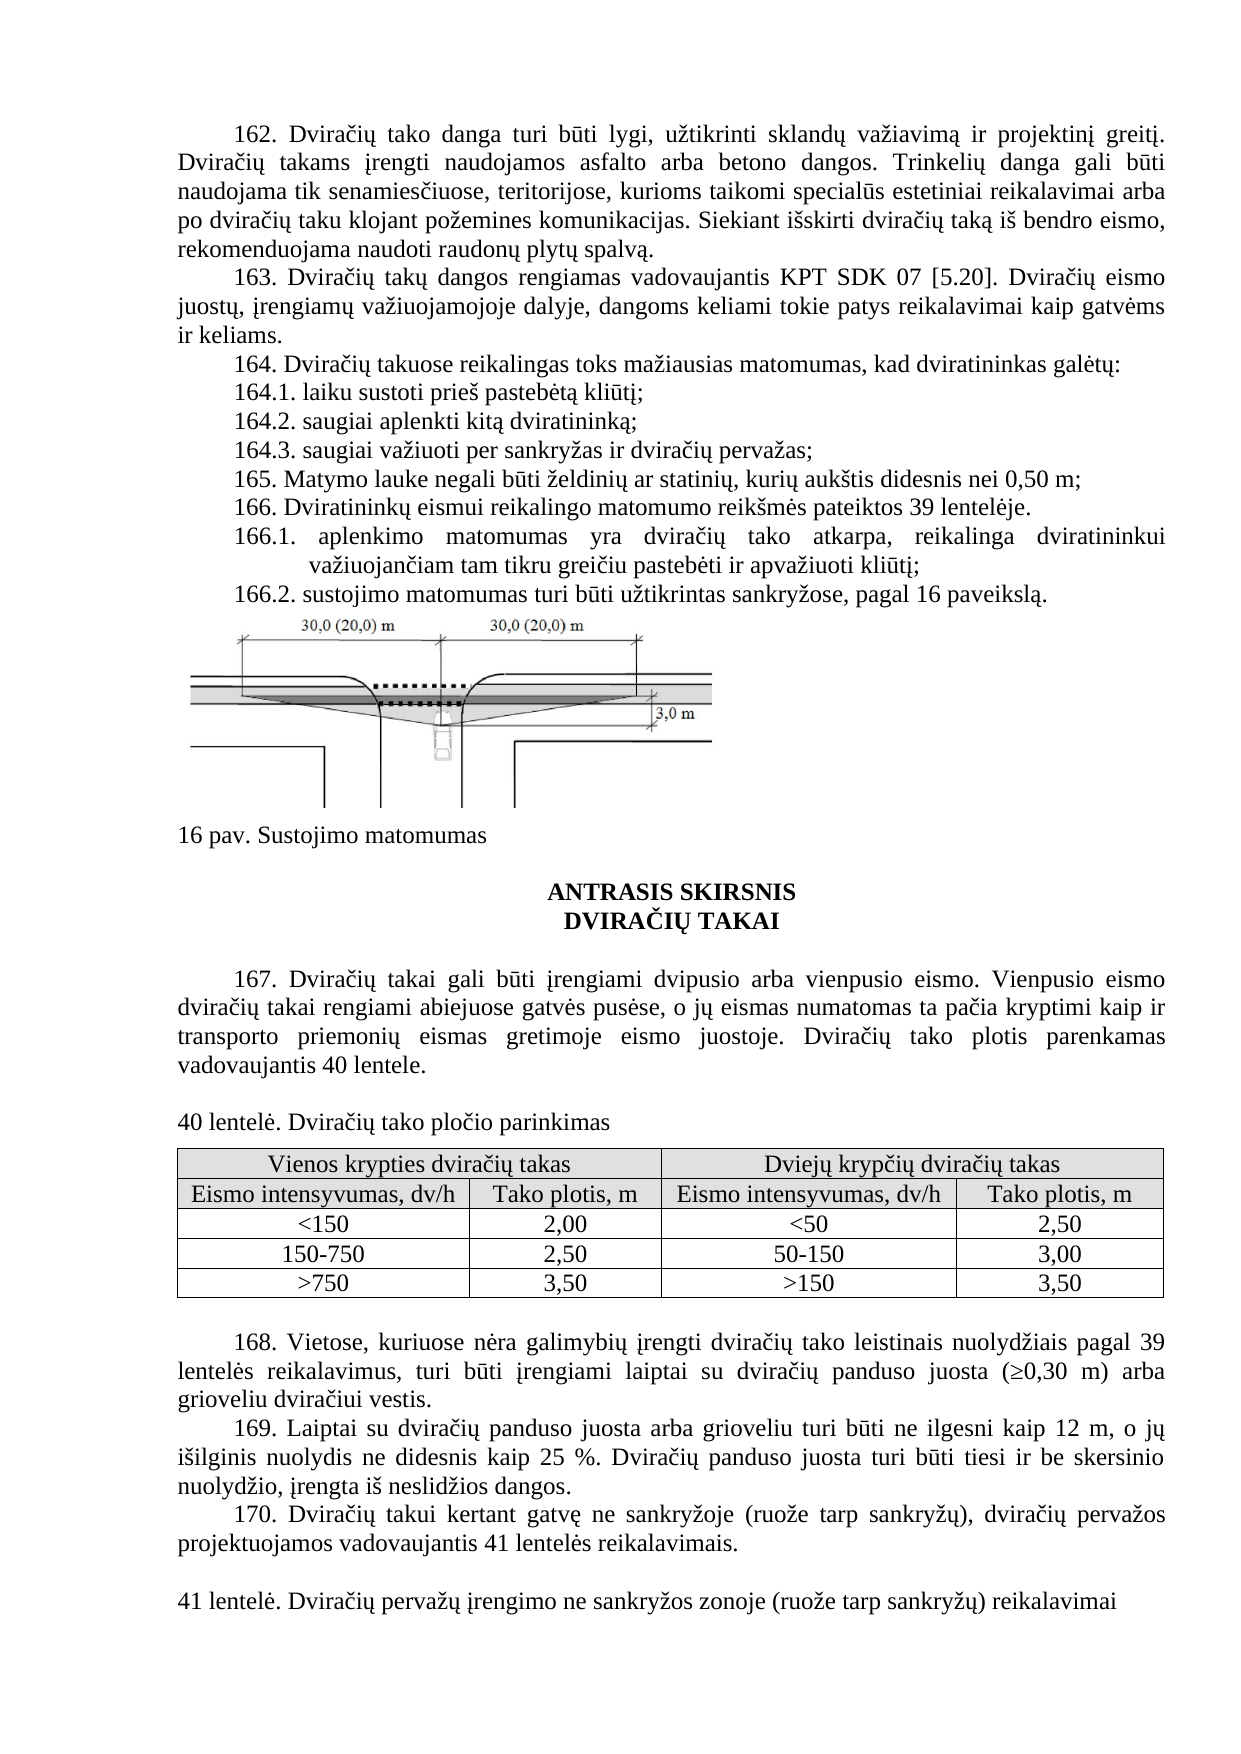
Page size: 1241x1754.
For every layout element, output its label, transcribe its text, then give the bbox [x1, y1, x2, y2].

text 16 pav. Sustojimo matomumas [177, 820, 1166, 849]
text 163. Dviračių takų dangos rengiamas vadovaujantis KPT SDK 07 [5.20]. Dviračių eismo juostų, įrengiamų važiuojamojoje dalyje, dangoms keliami tokie patys reikalavimai kaip gatvėms ir keliams. [177, 262, 1166, 349]
text 167. Dviračių takai gali būti įrengiami dvipusio arba vienpusio eismo. Vienpusio eismo dviračių takai rengiami abiejuose gatvės pusėse, o jų eismas numatomas ta pačia kryptimi kaip ir transporto priemonių eismas gretimoje eismo juostoje. Dviračių tako plotis parenkamas vadovaujantis 40 lentele. [177, 964, 1166, 1079]
table_cell 3,50 [470, 1269, 661, 1297]
table_cell >750 [178, 1269, 469, 1297]
text 40 lentelė. Dviračių tako pločio parinkimas [177, 1107, 1166, 1136]
table_header Dviejų krypčių dviračių takas [662, 1149, 1163, 1178]
table_cell 150-750 [178, 1239, 469, 1267]
table_cell <50 [662, 1209, 956, 1238]
table_cell 2,50 [470, 1239, 661, 1267]
table_cell 3,00 [957, 1239, 1163, 1267]
text 162. Dviračių tako danga turi būti lygi, užtikrinti sklandų važiavimą ir projektinį greitį. Dviračių takams įrengti naudojamos asfalto arba betono dangos. Trinkelių danga gali būti naudojama tik senamiesčiuose, teritorijose, kurioms taikomi specialūs estetiniai reikalavimai arba po dviračių taku klojant požemines komunikacijas. Siekiant išskirti dviračių taką iš bendro eismo, rekomenduojama naudoti raudonų plytų spalvą. [177, 119, 1166, 262]
text 165. Matymo lauke negali būti želdinių ar statinių, kurių aukštis didesnis nei 0,50 m; [177, 464, 1166, 492]
text 166.2. sustojimo matomumas turi būti užtikrintas sankryžose, pagal 16 paveikslą. [233, 579, 1166, 607]
table_cell 2,00 [470, 1209, 661, 1238]
table_cell <150 [178, 1209, 469, 1238]
text 41 lentelė. Dviračių pervažų įrengimo ne sankryžos zonoje (ruože tarp sankryžų) reikalavimai [177, 1586, 1166, 1614]
text 168. Vietose, kuriuose nėra galimybių įrengti dviračių tako leistinais nuolydžiais pagal 39 lentelės reikalavimus, turi būti įrengiami laiptai su dviračių panduso juosta (≥0,30 m) arba grioveliu dviračiui vestis. [177, 1327, 1166, 1413]
table_cell Eismo intensyvumas, dv/h [178, 1179, 469, 1208]
table_cell Tako plotis, m [470, 1179, 661, 1208]
text 170. Dviračių takui kertant gatvę ne sankryžoje (ruože tarp sankryžų), dviračių pervažos projektuojamos vadovaujantis 41 lentelės reikalavimais. [177, 1499, 1166, 1557]
text 166.1. aplenkimo matomumas yra dviračių tako atkarpa, reikalinga dviratininkui važiuojančiam tam tikru greičiu pastebėti ir apvažiuoti kliūtį; [233, 521, 1166, 579]
text 169. Laiptai su dviračių panduso juosta arba grioveliu turi būti ne ilgesni kaip 12 m, o jų išilginis nuolydis ne didesnis kaip 25 %. Dviračių panduso juosta turi būti tiesi ir be skersinio nuolydžio, įrengta iš neslidžios dangos. [177, 1413, 1166, 1499]
table_cell >150 [662, 1269, 956, 1297]
table_cell 2,50 [957, 1209, 1163, 1238]
text ANTRASIS SKIRSNIS [177, 877, 1166, 906]
table_header Vienos krypties dviračių takas [178, 1149, 661, 1178]
text 164.2. saugiai aplenkti kitą dviratininką; [233, 406, 1166, 435]
table_cell Eismo intensyvumas, dv/h [662, 1179, 956, 1208]
text DVIRAČIŲ TAKAI [177, 906, 1166, 935]
table_cell Tako plotis, m [957, 1179, 1163, 1208]
text 164. Dviračių takuose reikalingas toks mažiausias matomumas, kad dviratininkas galėtų: [177, 349, 1166, 377]
table_cell 50-150 [662, 1239, 956, 1267]
text 166. Dviratininkų eismui reikalingo matomumo reikšmės pateiktos 39 lentelėje. [177, 492, 1166, 521]
text 164.1. laiku sustoti prieš pastebėtą kliūtį; [233, 377, 1166, 406]
text 164.3. saugiai važiuoti per sankryžas ir dviračių pervažas; [233, 435, 1166, 464]
table_cell 3,50 [957, 1269, 1163, 1297]
